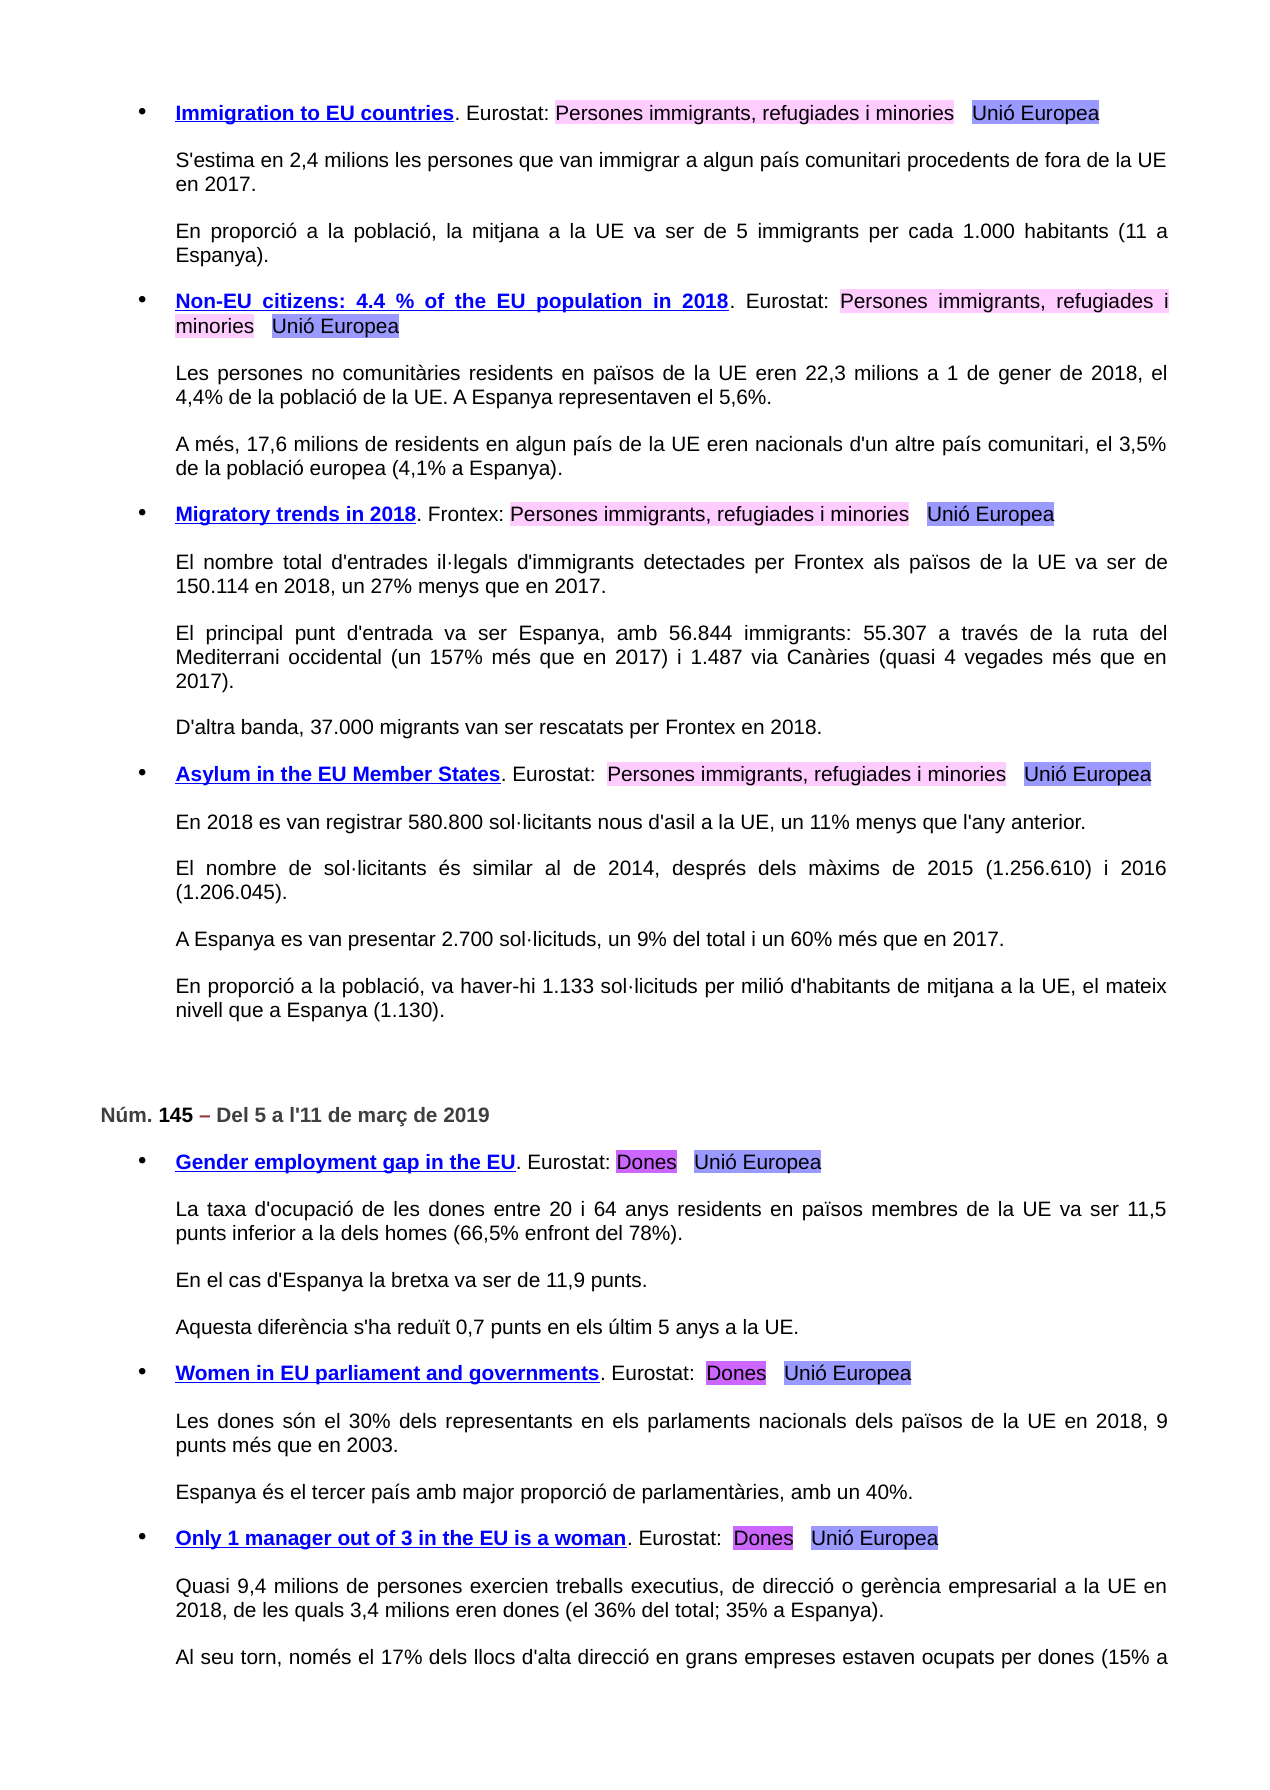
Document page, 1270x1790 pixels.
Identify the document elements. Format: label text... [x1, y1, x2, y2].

text S'estima en 2,4 milions les persones que van immigrar a algun país comunitari procedents de fora de la UE en 2017. [175, 148, 1169, 196]
text Quasi 9,4 milions de persones exercien treballs executius, de direcció o gerència empresarial a la UE en 2018, de les quals 3,4 milions eren dones (el 36% del total; 35% a Espanya). [175, 1574, 1169, 1622]
text A més, 17,6 milions de residents en algun país de la UE eren nacionals d'un altre país comunitari, el 3,5% de la població europea (4,1% a Espanya). [175, 432, 1169, 479]
text Les persones no comunitàries residents en països de la UE eren 22,3 milions a 1 de gener de 2018, el 4,4% de la població de la UE. A Espanya representaven el 5,6%. [175, 361, 1169, 409]
text Espanya és el tercer país amb major proporció de parlamentàries, amb un 40%. [175, 1479, 1169, 1503]
text Núm. 145 – Del 5 a l'11 de març de 2019 [100, 1103, 1169, 1127]
text Aquesta diferència s'ha reduït 0,7 punts en els últim 5 anys a la UE. [175, 1314, 1169, 1338]
text D'altra banda, 37.000 migrants van ser rescatats per Frontex en 2018. [175, 715, 1169, 739]
list Non-EU citizens: 4.4 % of the EU population in 2018. Eurostat: Persones immigrants, refugiades i minories Unió Europea [138, 289, 1169, 338]
list Only 1 manager out of 3 in the EU is a woman. Eurostat: Dones Unió Europea [138, 1526, 1169, 1551]
text El nombre total d'entrades il·legals d'immigrants detectades per Frontex als països de la UE va ser de 150.114 en 2018, un 27% menys que en 2017. [175, 550, 1169, 598]
text En 2018 es van registrar 580.800 sol·licitants nous d'asil a la UE, un 11% menys que l'any anterior. [175, 809, 1169, 833]
text Al seu torn, només el 17% dels llocs d'alta direcció en grans empreses estaven ocupats per dones (15% a [175, 1644, 1169, 1668]
text En proporció a la població, va haver-hi 1.133 sol·licituds per milió d'habitants de mitjana a la UE, el mateix nivell que a Espanya (1.130). [175, 973, 1169, 1021]
text El principal punt d'entrada va ser Espanya, amb 56.844 immigrants: 55.307 a través de la ruta del Mediterrani occidental (un 157% més que en 2017) i 1.487 via Canàries (quasi 4 vegades més que en 2017). [175, 621, 1169, 692]
text A Espanya es van presentar 2.700 sol·licituds, un 9% del total i un 60% més que en 2017. [175, 927, 1169, 951]
list Asylum in the EU Member States. Eurostat: Persones immigrants, refugiades i minories Unió Europea [138, 762, 1169, 787]
list Women in EU parliament and governments. Eurostat: Dones Unió Europea [138, 1361, 1169, 1386]
text Les dones són el 30% dels representants en els parlaments nacionals dels països de la UE en 2018, 9 punts més que en 2003. [175, 1409, 1169, 1457]
text En el cas d'Espanya la bretxa va ser de 11,9 punts. [175, 1268, 1169, 1292]
text En proporció a la població, la mitjana a la UE va ser de 5 immigrants per cada 1.000 habitants (11 a Espanya). [175, 219, 1169, 267]
list Migratory trends in 2018. Frontex: Persones immigrants, refugiades i minories Unió Europea [138, 502, 1169, 527]
text El nombre de sol·licitants és similar al de 2014, després dels màxims de 2015 (1.256.610) i 2016 (1.206.045). [175, 856, 1169, 904]
text La taxa d'ocupació de les dones entre 20 i 64 anys residents en països membres de la UE va ser 11,5 punts inferior a la dels homes (66,5% enfront del 78%). [175, 1197, 1169, 1245]
list Gender employment gap in the EU. Eurostat: Dones Unió Europea [138, 1149, 1169, 1174]
list Immigration to EU countries. Eurostat: Persones immigrants, refugiades i minories Unió Europea [138, 100, 1169, 125]
